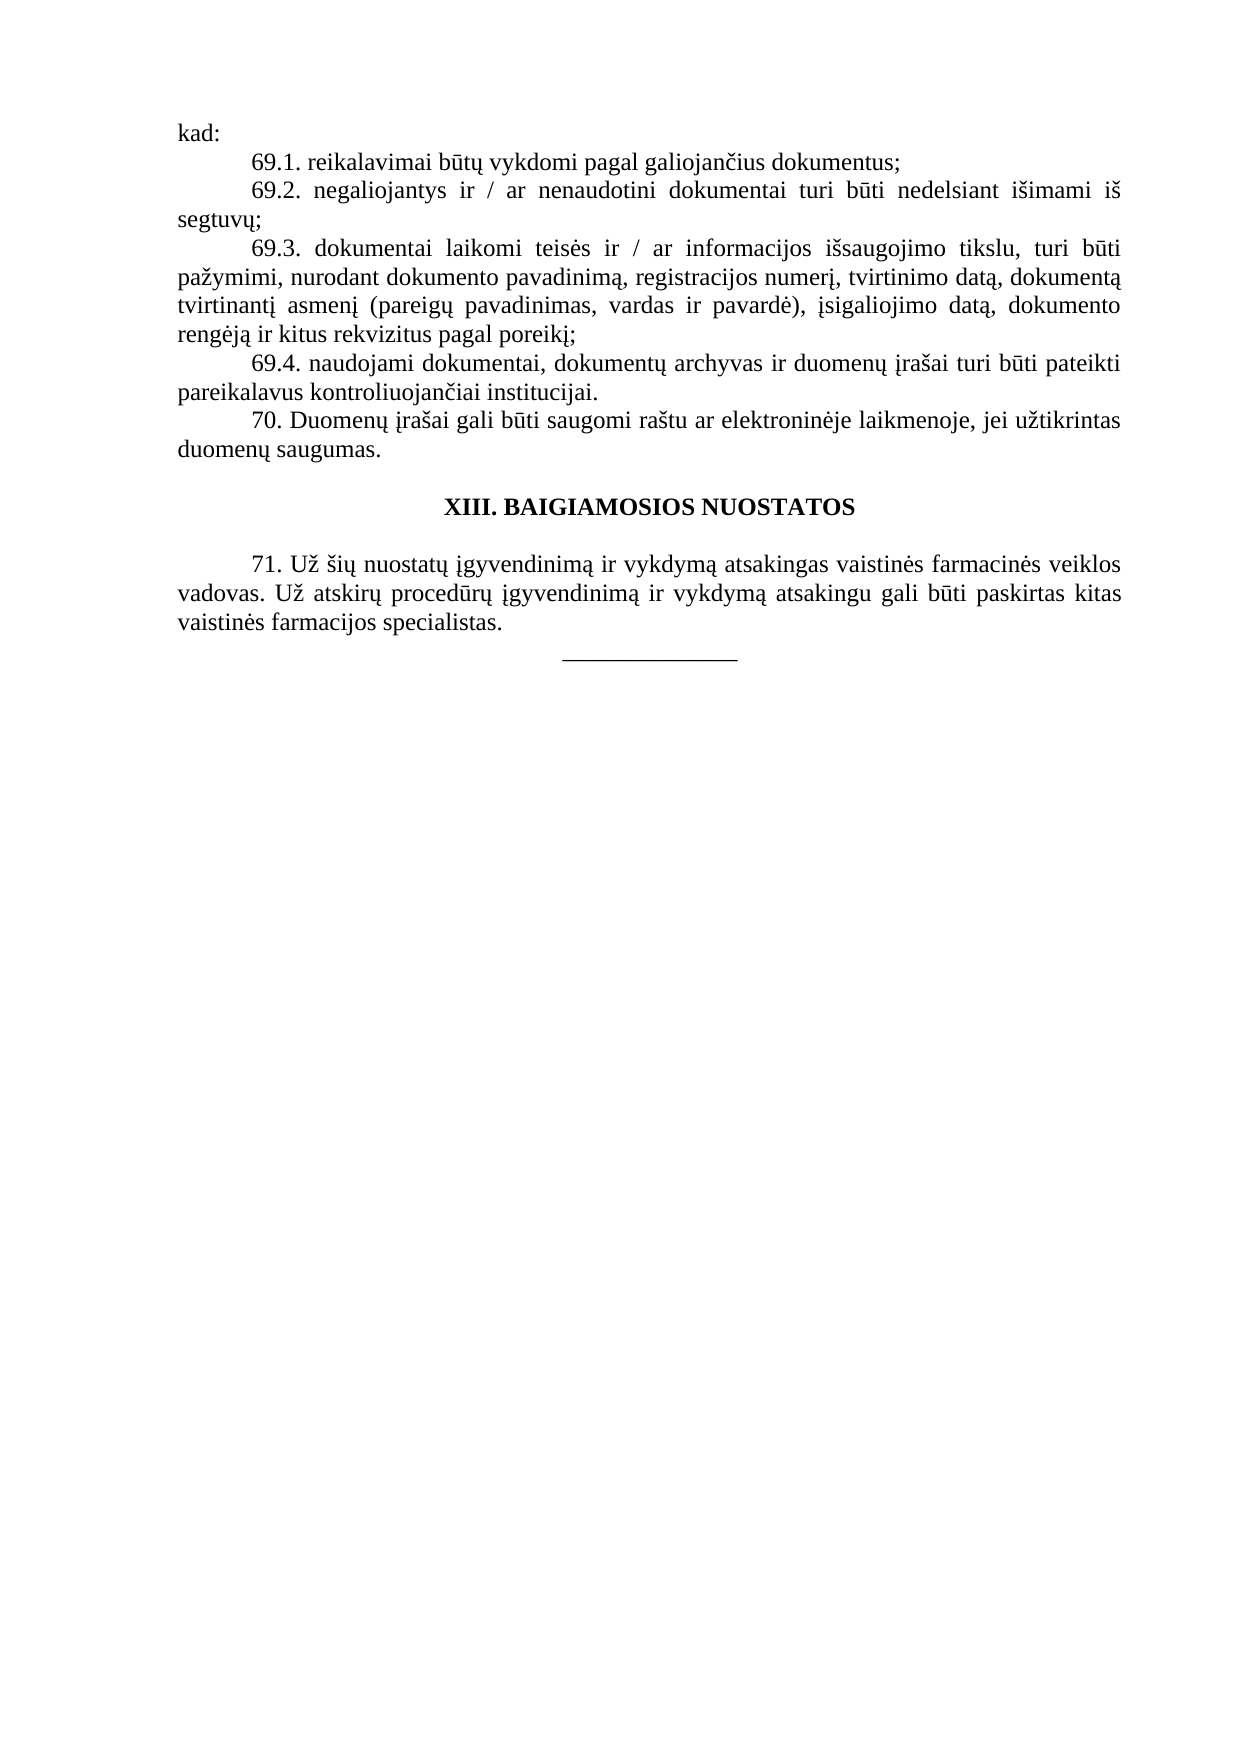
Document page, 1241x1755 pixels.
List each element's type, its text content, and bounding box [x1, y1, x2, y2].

text ______________ [177, 636, 1122, 664]
text 69.2. negaliojantys ir / ar nenaudotini dokumentai turi būti nedelsiant išimami iš segtuvų; [177, 176, 1122, 233]
text kad: [177, 118, 1122, 147]
text 69.3. dokumentai laikomi teisės ir / ar informacijos išsaugojimo tikslu, turi būti pažymimi, nurodant dokumento pavadinimą, registracijos numerį, tvirtinimo datą, dokumentą tvirtinantį asmenį (pareigų pavadinimas, vardas ir pavardė), įsigaliojimo datą, dokumento rengėją ir kitus rekvizitus pagal poreikį; [177, 233, 1122, 348]
text 70. Duomenų įrašai gali būti saugomi raštu ar elektroninėje laikmenoje, jei užtikrintas duomenų saugumas. [177, 406, 1122, 463]
text 71. Už šių nuostatų įgyvendinimą ir vykdymą atsakingas vaistinės farmacinės veiklos vadovas. Už atskirų procedūrų įgyvendinimą ir vykdymą atsakingu gali būti paskirtas kitas vaistinės farmacijos specialistas. [177, 549, 1122, 636]
text 69.4. naudojami dokumentai, dokumentų archyvas ir duomenų įrašai turi būti pateikti pareikalavus kontroliuojančiai institucijai. [177, 348, 1122, 406]
text XIII. BAIGIAMOSIOS NUOSTATOS [177, 492, 1122, 521]
text 69.1. reikalavimai būtų vykdomi pagal galiojančius dokumentus; [177, 147, 1122, 176]
